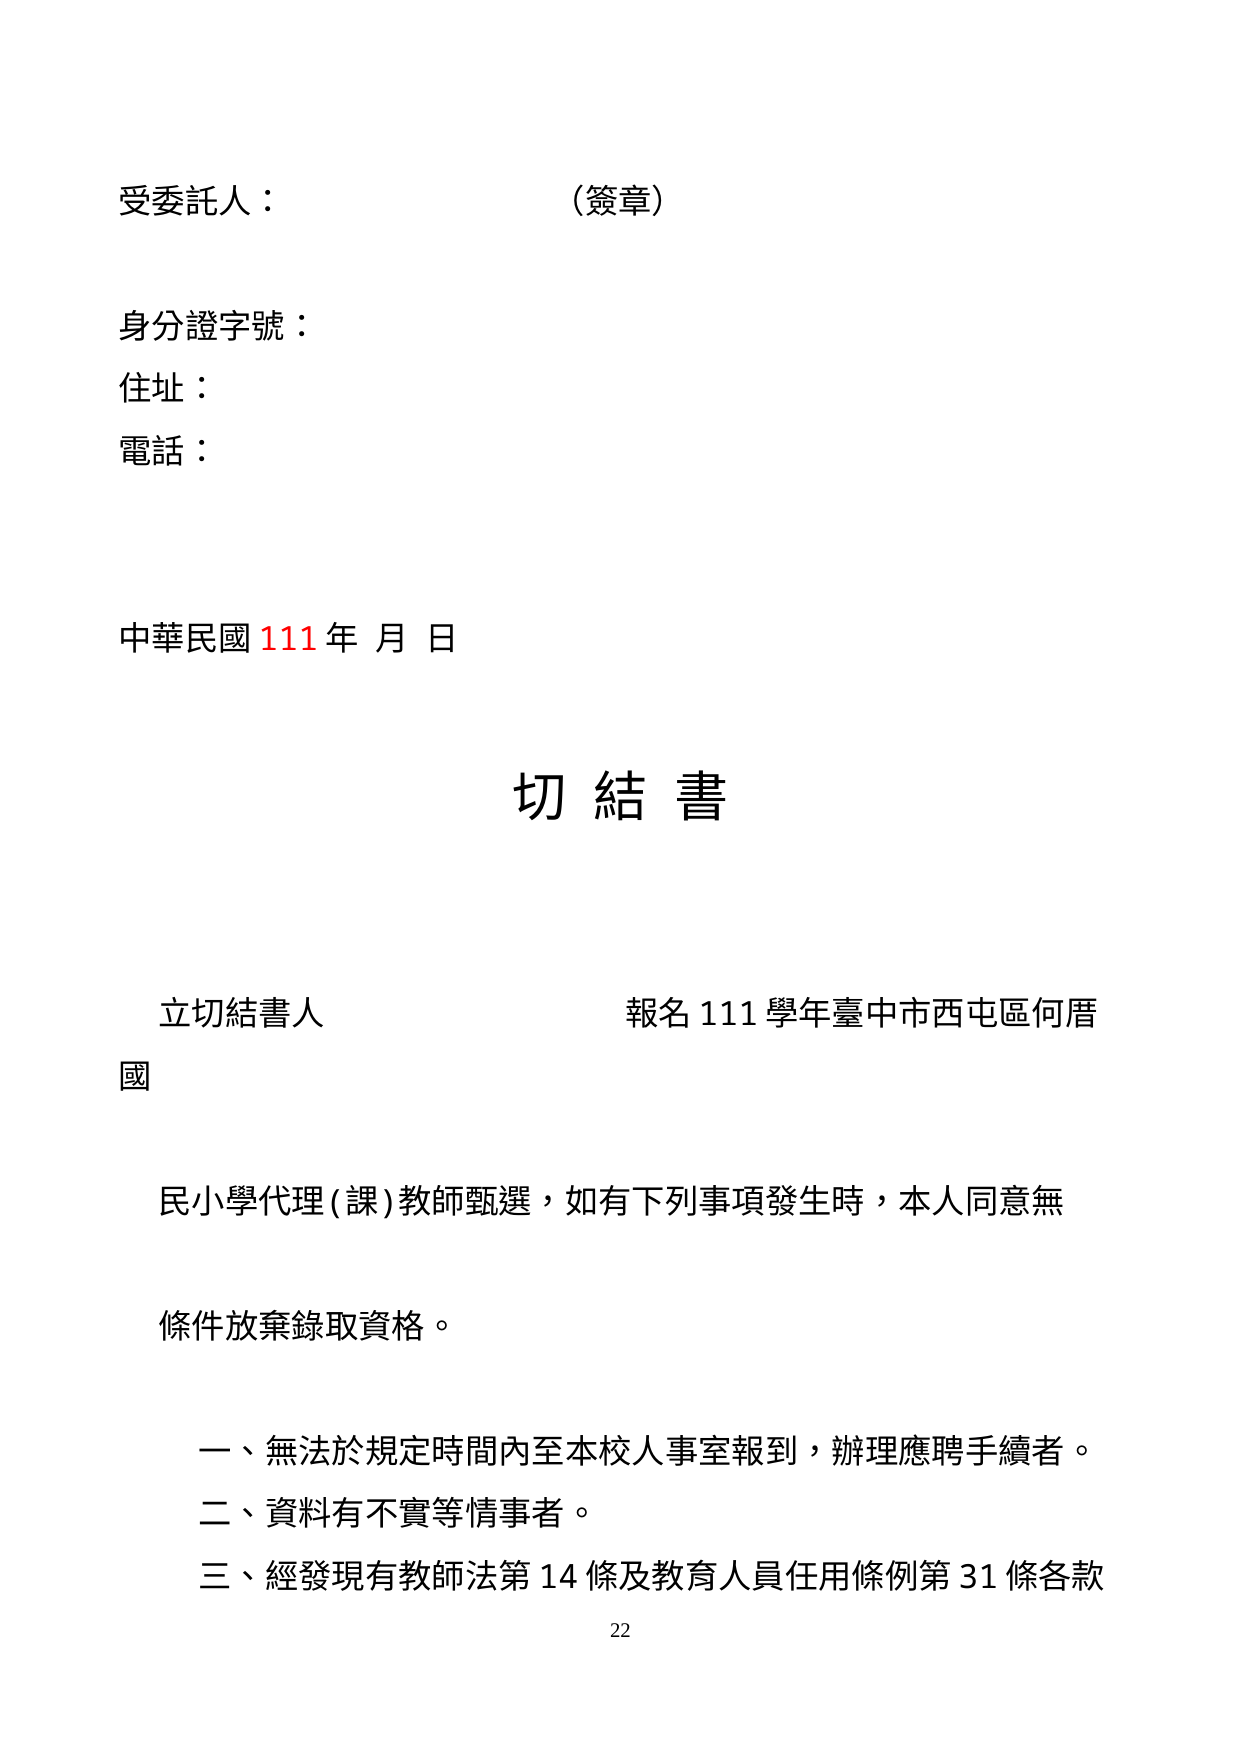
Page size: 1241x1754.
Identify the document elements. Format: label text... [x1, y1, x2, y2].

text 切 結 書 [118, 719, 1122, 844]
text 電話： [118, 407, 1122, 469]
text 立切結書人 報名111學年臺中市西屯區何厝國 [118, 969, 1122, 1094]
text 住址： [118, 344, 1122, 407]
text 三、經發現有教師法第14條及教育人員任用條例第31條各款 [118, 1532, 1122, 1594]
text 一、無法於規定時間內至本校人事室報到，辦理應聘手續者。 [118, 1407, 1122, 1469]
text 民小學代理(課)教師甄選，如有下列事項發生時，本人同意無 [118, 1157, 1122, 1219]
text 身分證字號： [118, 282, 1122, 344]
text 受委託人： （簽章） [118, 157, 1122, 219]
text 中華民國111年 月 日 [118, 594, 1122, 657]
text 二、資料有不實等情事者。 [118, 1469, 1122, 1532]
text 條件放棄錄取資格。 [118, 1282, 1122, 1344]
